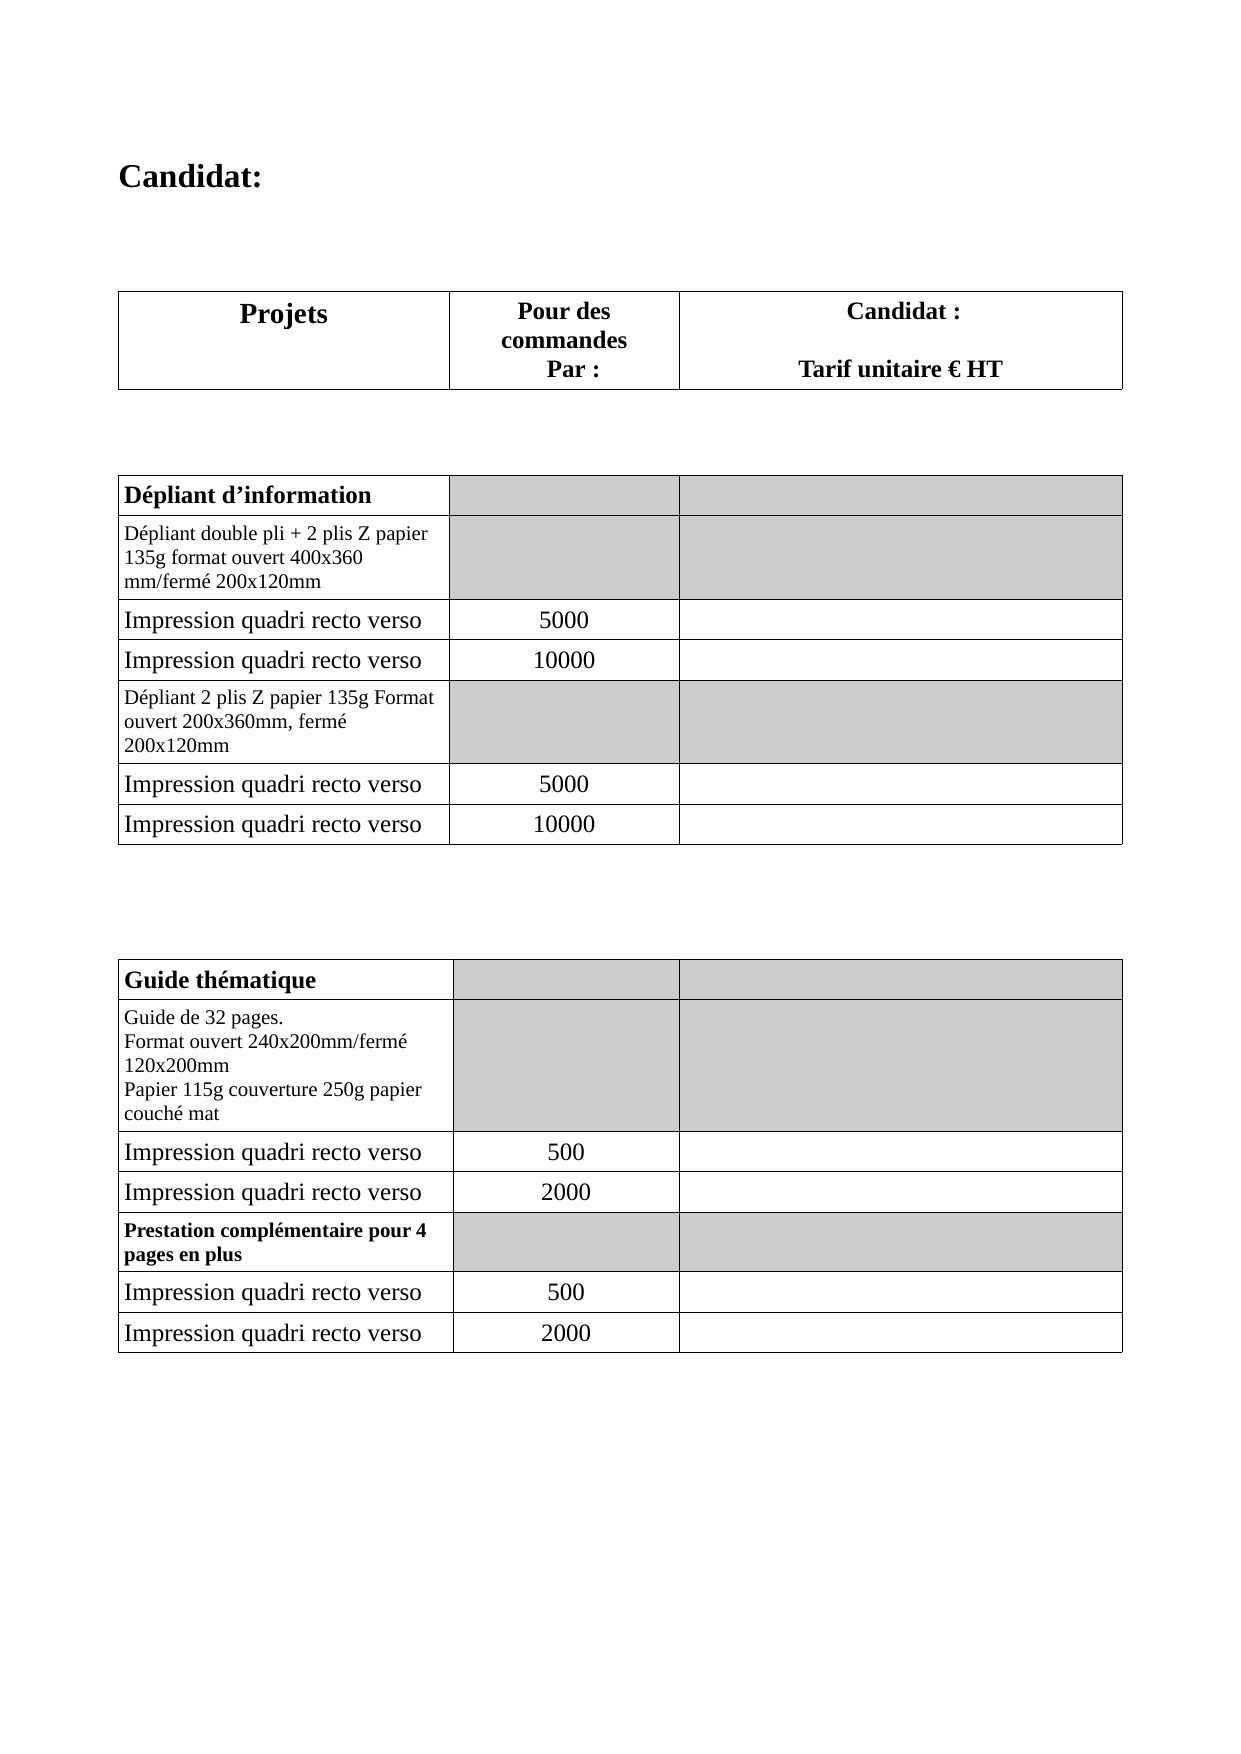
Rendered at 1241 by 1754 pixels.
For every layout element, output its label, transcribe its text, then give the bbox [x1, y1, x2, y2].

table_cell Impression quadri recto verso [119, 805, 449, 844]
table_cell Impression quadri recto verso [119, 1132, 453, 1171]
text Candidat: [118, 156, 1122, 195]
table_cell Impression quadri recto verso [119, 764, 449, 803]
table_cell Prestation complémentaire pour 4 pages en plus [119, 1213, 453, 1271]
table_cell 10000 [450, 805, 679, 844]
table_cell Impression quadri recto verso [119, 1172, 453, 1212]
table_cell [450, 516, 679, 599]
table_cell Impression quadri recto verso [119, 1313, 453, 1352]
table_cell [454, 1000, 679, 1131]
table_cell Impression quadri recto verso [119, 1272, 453, 1312]
table_cell 500 [454, 1272, 679, 1312]
table_cell [680, 1272, 1122, 1312]
table_cell 2000 [454, 1172, 679, 1212]
table_cell 10000 [450, 640, 679, 679]
table_cell [680, 516, 1122, 599]
table_header Dépliant d’information [119, 476, 449, 515]
table_cell Impression quadri recto verso [119, 600, 449, 639]
table_cell [680, 681, 1122, 763]
table_cell 5000 [450, 764, 679, 803]
table_header [680, 960, 1122, 999]
table_cell 5000 [450, 600, 679, 639]
table_cell [680, 1172, 1122, 1212]
table_header Candidat : Tarif unitaire € HT [680, 292, 1122, 388]
table_cell Dépliant double pli + 2 plis Z papier 135g format ouvert 400x360 mm/fermé 200x120mm [119, 516, 449, 599]
table_header [450, 476, 679, 515]
table_cell [680, 1132, 1122, 1171]
table_header [454, 960, 679, 999]
table_cell Impression quadri recto verso [119, 640, 449, 679]
table_header Projets [119, 292, 449, 388]
table_cell [680, 640, 1122, 679]
table_cell Dépliant 2 plis Z papier 135g Format ouvert 200x360mm, fermé 200x120mm [119, 681, 449, 763]
table_header [680, 476, 1122, 515]
table_header Guide thématique [119, 960, 453, 999]
table_cell [680, 1313, 1122, 1352]
table_cell [680, 600, 1122, 639]
table_cell [450, 681, 679, 763]
table_cell 500 [454, 1132, 679, 1171]
table_cell [680, 1000, 1122, 1131]
table_cell Guide de 32 pages. Format ouvert 240x200mm/fermé 120x200mm Papier 115g couverture 250g papier couché mat [119, 1000, 453, 1131]
table_cell [454, 1213, 679, 1271]
table_cell [680, 1213, 1122, 1271]
table_cell [680, 805, 1122, 844]
table_cell 2000 [454, 1313, 679, 1352]
table_header Pour des commandes Par : [450, 292, 679, 388]
table_cell [680, 764, 1122, 803]
